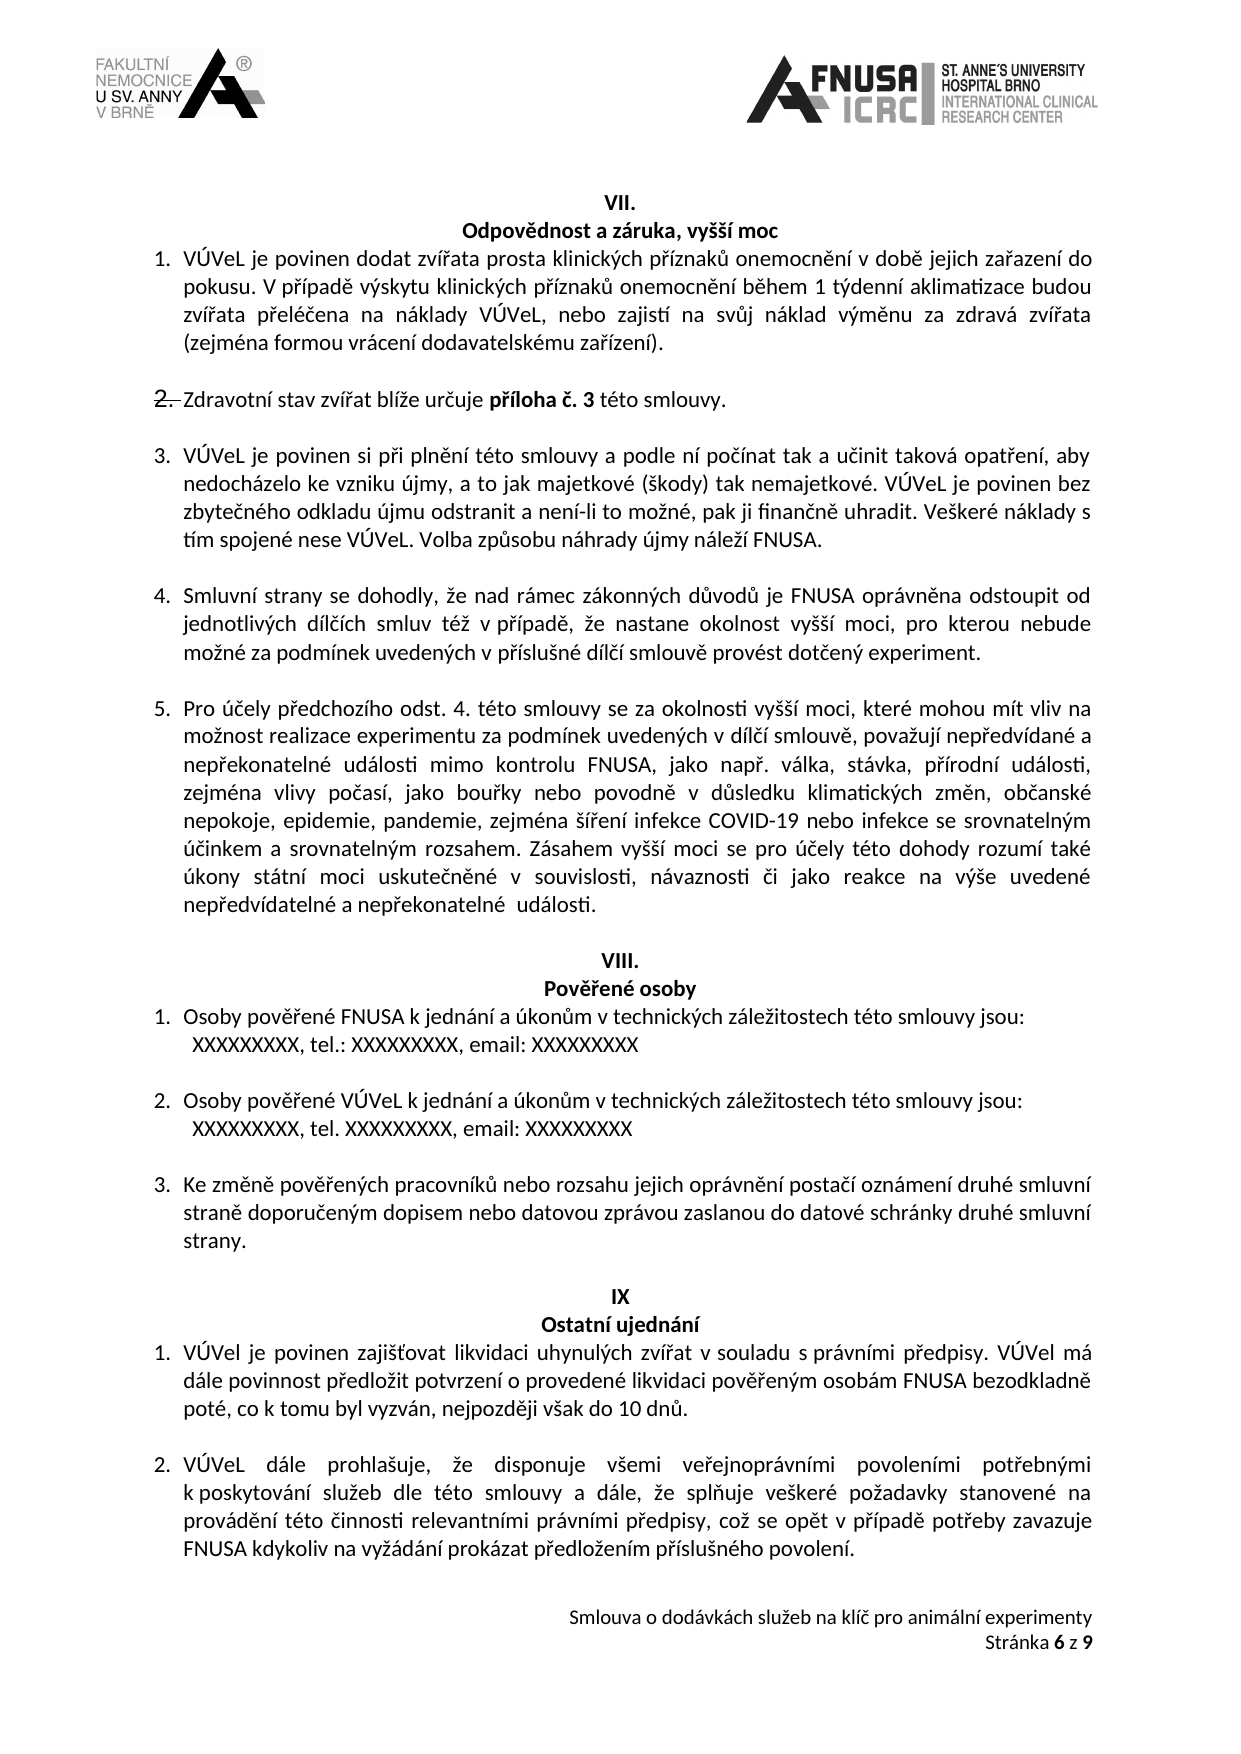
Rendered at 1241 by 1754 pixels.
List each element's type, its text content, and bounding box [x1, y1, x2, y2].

subtitle VII. [148, 188, 1093, 216]
subtitle IX [148, 1282, 1093, 1310]
list Smluvní strany se dohodly, že nad rámec zákonných důvodů je FNUSA oprávněna odstoupit od jednotlivých dílčích smluv též v případě, že nastane okolnost vyšší moci, pro kterou nebude možné za podmínek uvedených v příslušné dílčí smlouvě provést dotčený experiment. [153, 582, 1093, 666]
list VÚVeL je povinen si při plnění této smlouvy a podle ní počínat tak a učinit taková opatření, aby nedocházelo ke vzniku újmy, a to jak majetkové (škody) tak nemajetkové. VÚVeL je povinen bez zbytečného odkladu újmu odstranit a není-li to možné, pak ji finančně uhradit. Veškeré náklady s tím spojené nese VÚVeL. Volba způsobu náhrady újmy náleží FNUSA. [153, 441, 1093, 553]
text XXXXXXXXX, tel. XXXXXXXXX, email: XXXXXXXXX [192, 1114, 1093, 1142]
list Zdravotní stav zvířat blíže určuje příloha č. 3 této smlouvy. [153, 384, 1093, 413]
list VÚVeL je povinen dodat zvířata prosta klinických příznaků onemocnění v době jejich zařazení do pokusu. V případě výskytu klinických příznaků onemocnění během 1 týdenní aklimatizace budou zvířata přeléčena na náklady VÚVeL, nebo zajistí na svůj náklad výměnu za zdravá zvířata (zejména formou vrácení dodavatelskému zařízení). [153, 244, 1093, 356]
list Osoby pověřené VÚVeL k jednání a úkonům v technických záležitostech této smlouvy jsou: [153, 1086, 1093, 1114]
subtitle Pověřené osoby [148, 974, 1093, 1002]
text XXXXXXXXX, tel.: XXXXXXXXX, email: XXXXXXXXX [192, 1030, 1093, 1058]
list Pro účely předchozího odst. 4. této smlouvy se za okolnosti vyšší moci, které mohou mít vliv na možnost realizace experimentu za podmínek uvedených v dílčí smlouvě, považují nepředvídané a nepřekonatelné události mimo kontrolu FNUSA, jako např. válka, stávka, přírodní události, zejména vlivy počasí, jako bouřky nebo povodně v důsledku klimatických změn, občanské nepokoje, epidemie, pandemie, zejména šíření infekce COVID-19 nebo infekce se srovnatelným účinkem a srovnatelným rozsahem. Zásahem vyšší moci se pro účely této dohody rozumí také úkony státní moci uskutečněné v souvislosti, návaznosti či jako reakce na výše uvedené nepředvídatelné a nepřekonatelné události. [153, 694, 1093, 918]
list VÚVel je povinen zajišťovat likvidaci uhynulých zvířat v souladu s právními předpisy. VÚVel má dále povinnost předložit potvrzení o provedené likvidaci pověřeným osobám FNUSA bezodkladně poté, co k tomu byl vyzván, nejpozději však do 10 dnů. [153, 1338, 1093, 1422]
subtitle Odpovědnost a záruka, vyšší moc [148, 216, 1093, 244]
subtitle VIII. [148, 946, 1093, 974]
list VÚVeL dále prohlašuje, že disponuje všemi veřejnoprávními povoleními potřebnými k poskytování služeb dle této smlouvy a dále, že splňuje veškeré požadavky stanovené na provádění této činnosti relevantními právními předpisy, což se opět v případě potřeby zavazuje FNUSA kdykoliv na vyžádání prokázat předložením příslušného povolení. [153, 1450, 1093, 1562]
list Osoby pověřené FNUSA k jednání a úkonům v technických záležitostech této smlouvy jsou: [153, 1002, 1093, 1030]
subtitle Ostatní ujednání [148, 1310, 1093, 1338]
list Ke změně pověřených pracovníků nebo rozsahu jejich oprávnění postačí oznámení druhé smluvní straně doporučeným dopisem nebo datovou zprávou zaslanou do datové schránky druhé smluvní strany. [153, 1170, 1093, 1254]
